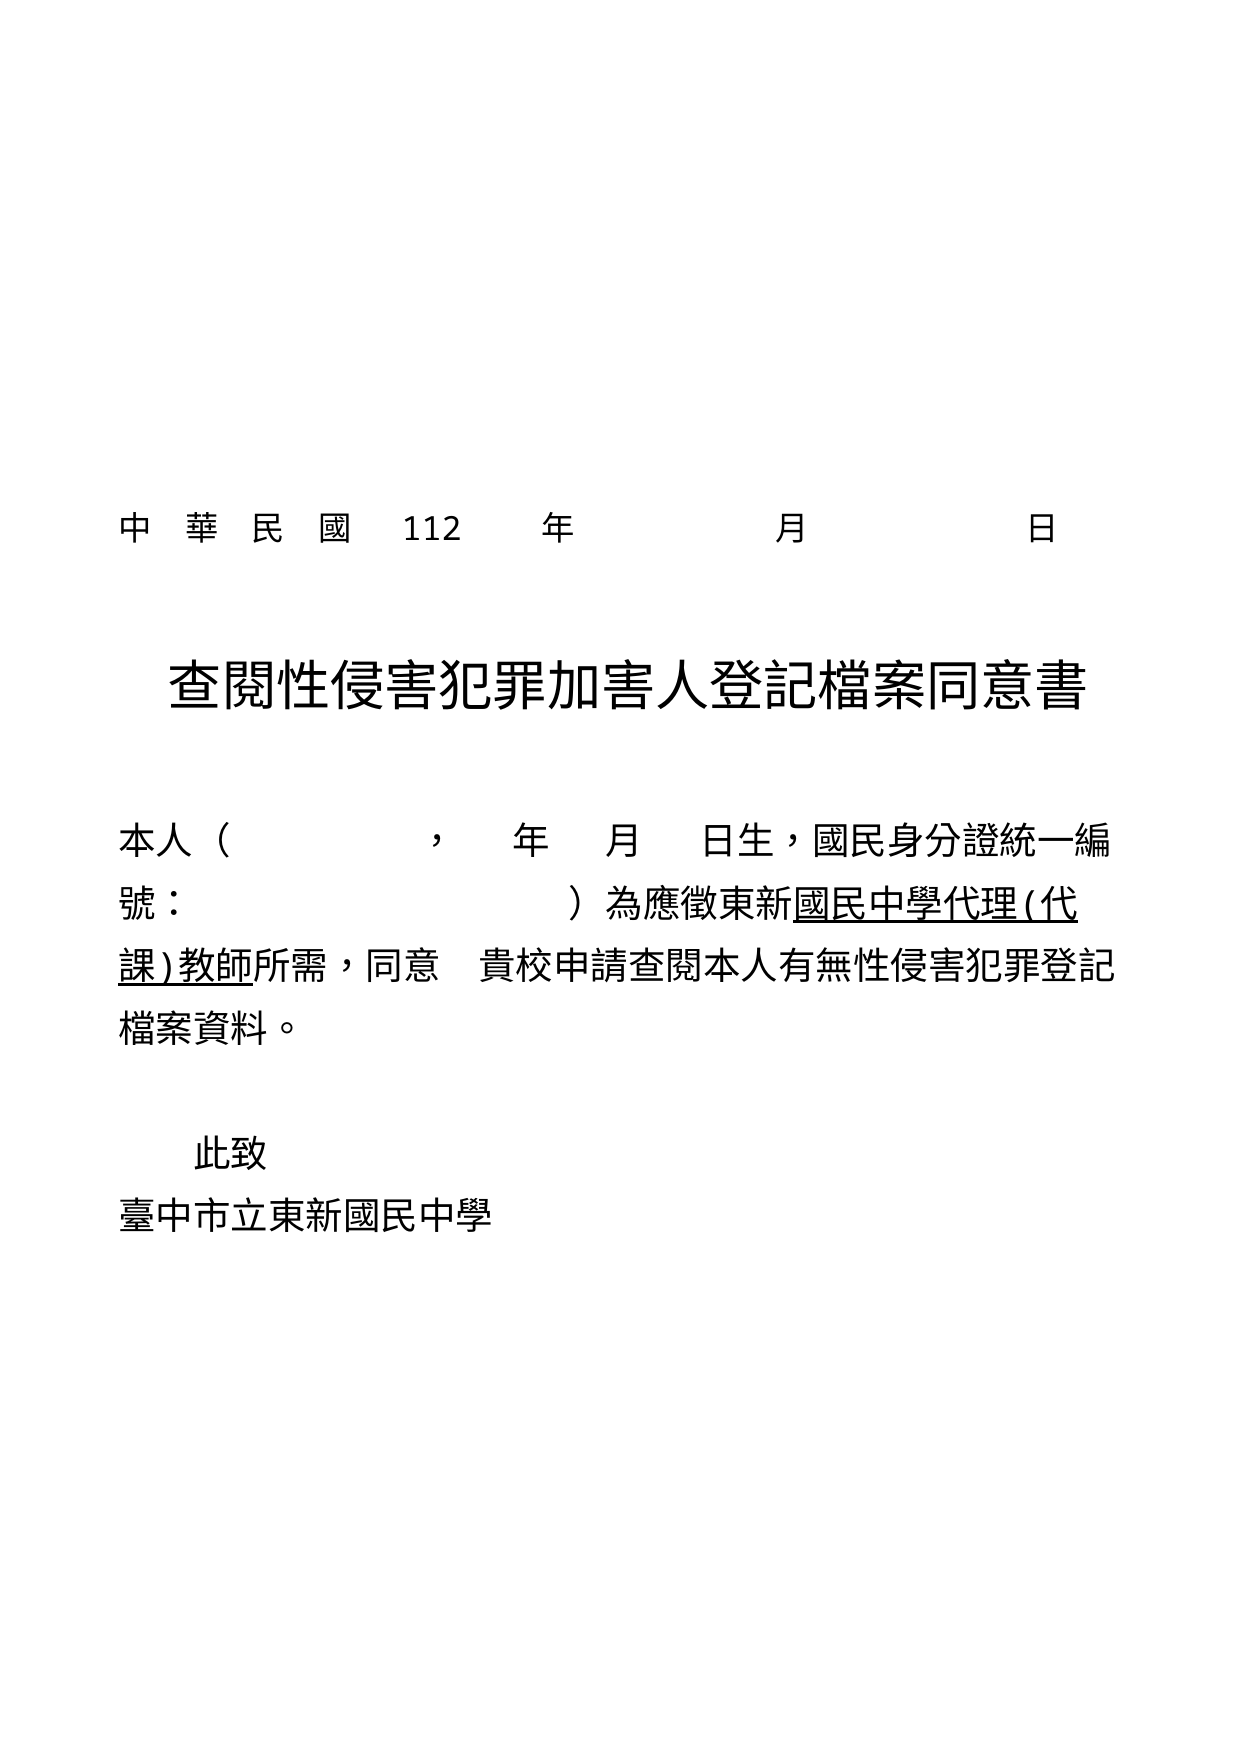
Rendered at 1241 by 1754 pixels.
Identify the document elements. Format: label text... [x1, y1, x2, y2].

text 查閱性侵害犯罪加害人登記檔案同意書 [118, 609, 1138, 734]
text 此致 [118, 1109, 1122, 1172]
text 中 華 民 國 112 年 月 日 [118, 484, 1122, 547]
text 本人（ ， 年 月 日生，國民身分證統一編號： ）為應徵東新國民中學代理(代課)教師所需，同意 貴校申請查閱本人有無性侵害犯罪登記檔案資料。 [118, 797, 1122, 1047]
text 臺中市立東新國民中學 [118, 1172, 1122, 1234]
